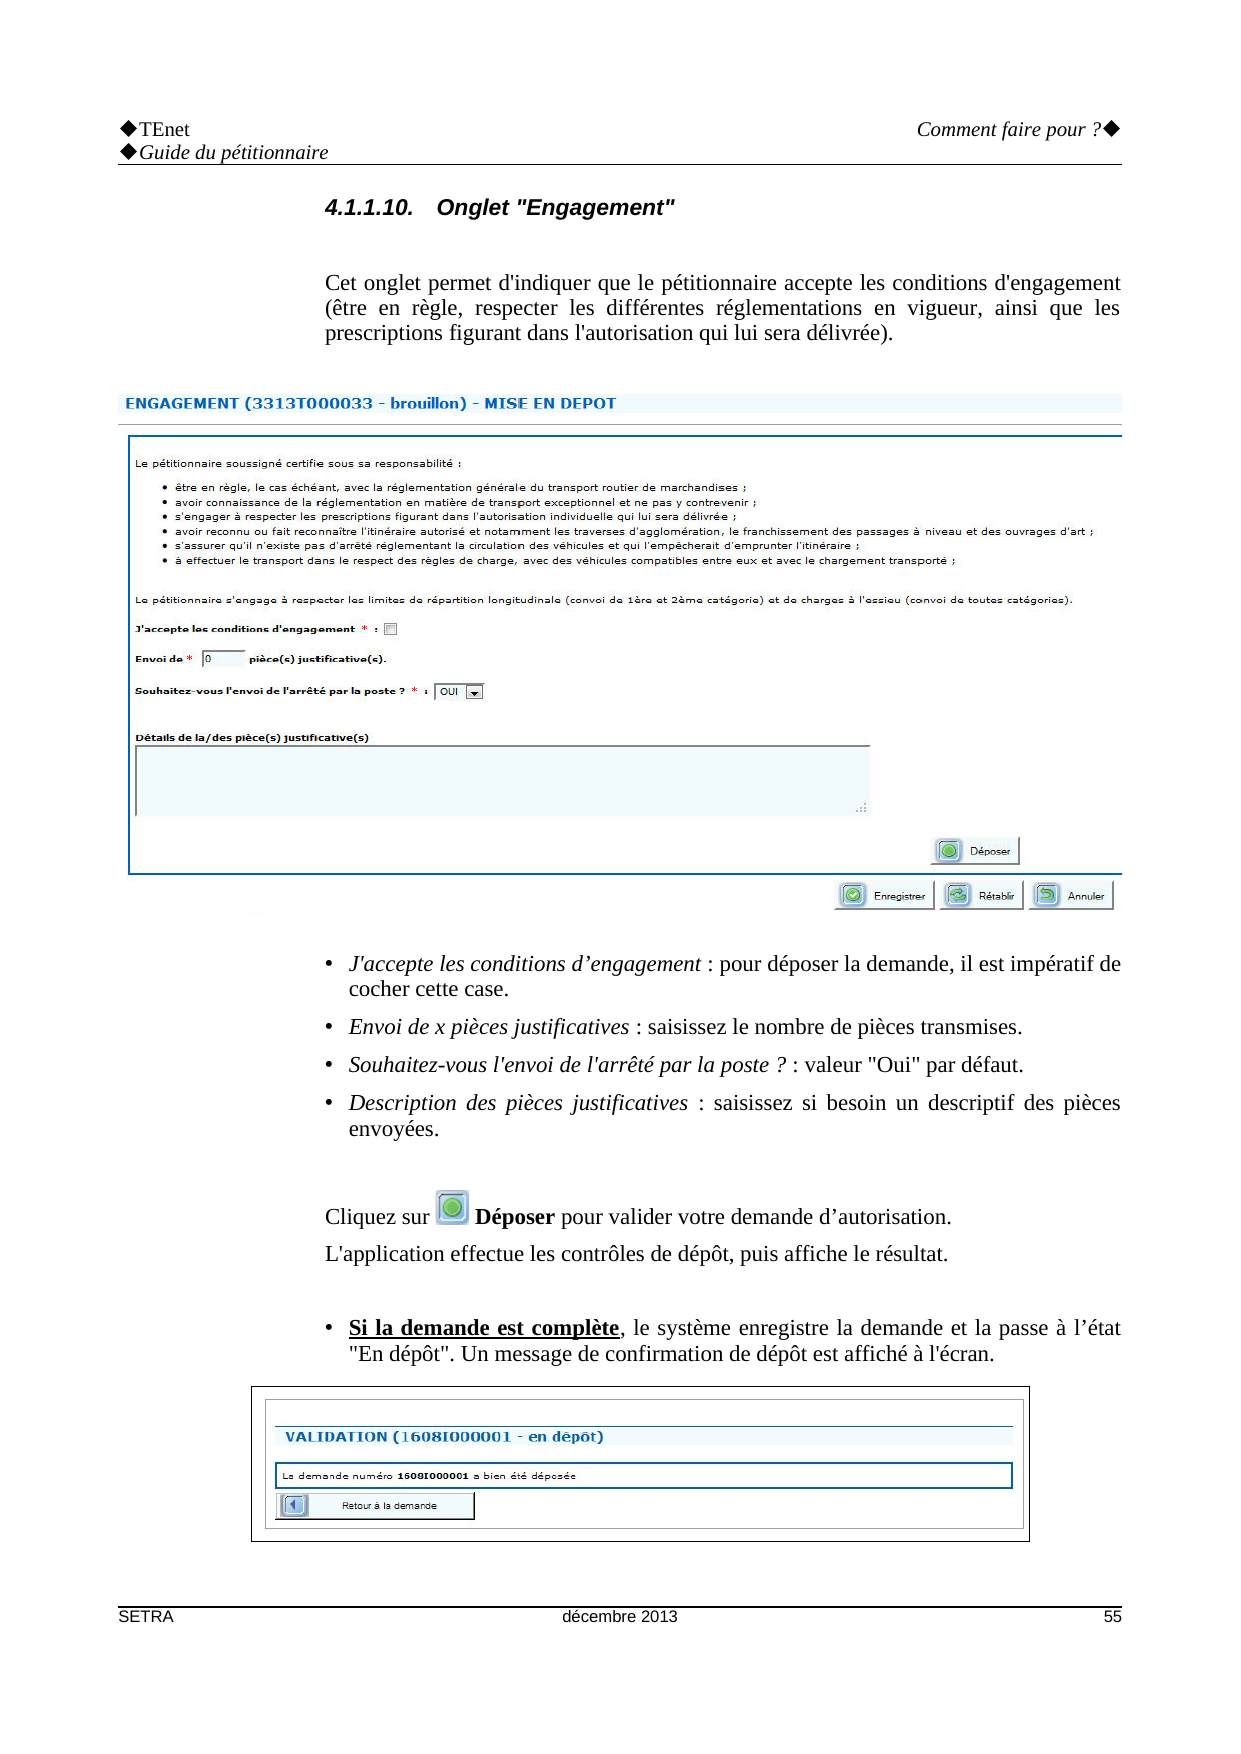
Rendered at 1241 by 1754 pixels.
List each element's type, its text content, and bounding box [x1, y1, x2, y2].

text Cliquez sur Déposer pour valider votre demande d’autorisation. [325, 1191, 1122, 1229]
picture [255, 1389, 1026, 1538]
text L'application effectue les contrôles de dépôt, puis affiche le résultat. [325, 1241, 1122, 1266]
list Souhaitez-vous l'envoi de l'arrêté par la poste ? : valeur "Oui" par défaut. [325, 1052, 1122, 1078]
text Cet onglet permet d'indiquer que le pétitionnaire accepte les conditions d'engagement (être en règle, respecter les différentes réglementations en vigueur, ainsi que les prescriptions figurant dans l'autorisation qui lui sera délivrée). [325, 269, 1122, 346]
subtitle Onglet "Engagement" [325, 195, 1122, 221]
list J'accepte les conditions d’engagement : pour déposer la demande, il est impératif de cocher cette case. [325, 951, 1122, 1002]
list Si la demande est complète, le système enregistre la demande et la passe à l’état "En dépôt". Un message de confirmation de dépôt est affiché à l'écran. [325, 1315, 1122, 1366]
picture [118, 394, 1123, 914]
list Envoi de x pièces justificatives : saisissez le nombre de pièces transmises. [325, 1014, 1122, 1040]
list Description des pièces justificatives : saisissez si besoin un descriptif des pièces envoyées. [325, 1090, 1122, 1141]
